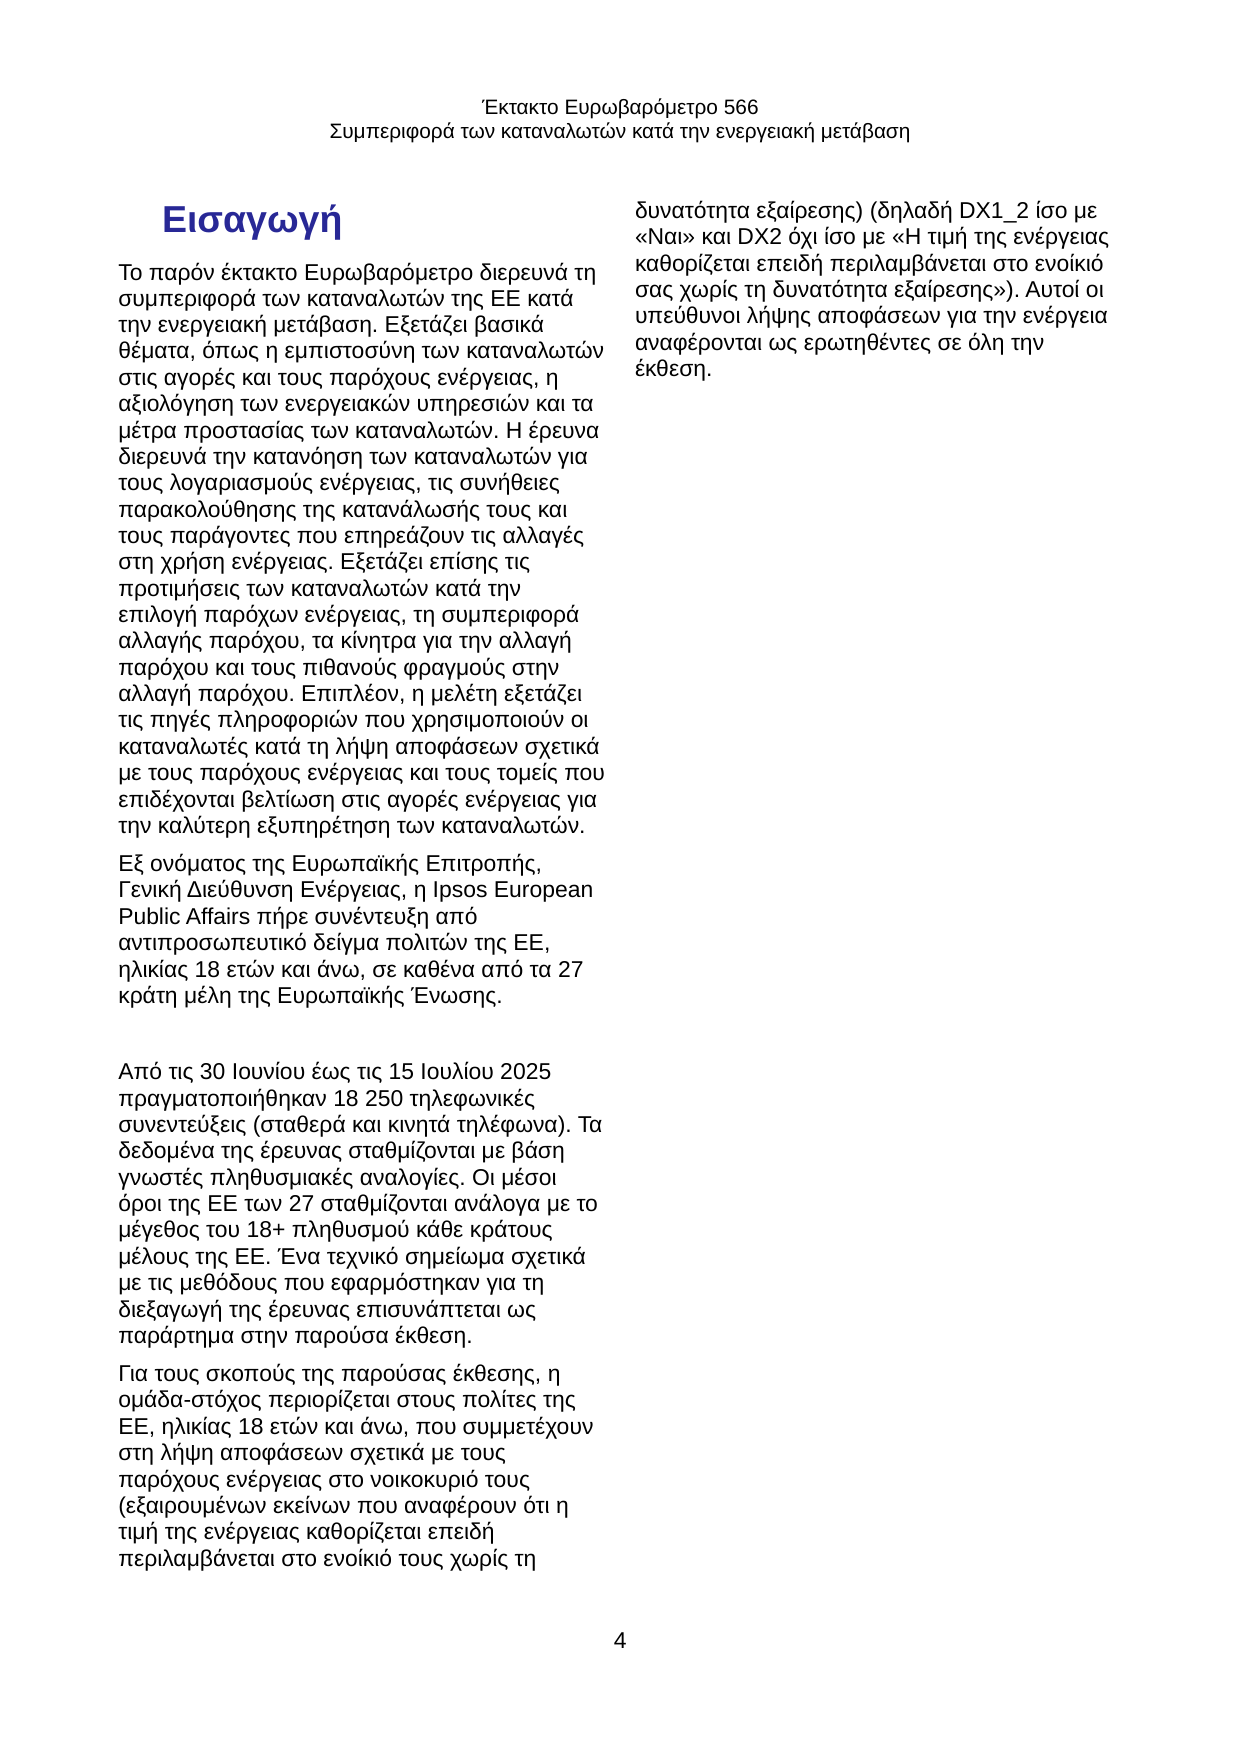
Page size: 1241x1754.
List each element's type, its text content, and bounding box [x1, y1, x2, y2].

text Το παρόν έκτακτο Ευρωβαρόμετρο διερευνά τη συμπεριφορά των καταναλωτών της ΕΕ κατά την ενεργειακή μετάβαση. Εξετάζει βασικά θέματα, όπως η εμπιστοσύνη των καταναλωτών στις αγορές και τους παρόχους ενέργειας, η αξιολόγηση των ενεργειακών υπηρεσιών και τα μέτρα προστασίας των καταναλωτών. Η έρευνα διερευνά την κατανόηση των καταναλωτών για τους λογαριασμούς ενέργειας, τις συνήθειες παρακολούθησης της κατανάλωσής τους και τους παράγοντες που επηρεάζουν τις αλλαγές στη χρήση ενέργειας. Εξετάζει επίσης τις προτιμήσεις των καταναλωτών κατά την επιλογή παρόχων ενέργειας, τη συμπεριφορά αλλαγής παρόχου, τα κίνητρα για την αλλαγή παρόχου και τους πιθανούς φραγμούς στην αλλαγή παρόχου. Επιπλέον, η μελέτη εξετάζει τις πηγές πληροφοριών που χρησιμοποιούν οι καταναλωτές κατά τη λήψη αποφάσεων σχετικά με τους παρόχους ενέργειας και τους τομείς που επιδέχονται βελτίωση στις αγορές ενέργειας για την καλύτερη εξυπηρέτηση των καταναλωτών. [118, 258, 605, 838]
text Για τους σκοπούς της παρούσας έκθεσης, η ομάδα-στόχος περιορίζεται στους πολίτες της ΕΕ, ηλικίας 18 ετών και άνω, που συμμετέχουν στη λήψη αποφάσεων σχετικά με τους παρόχους ενέργειας στο νοικοκυριό τους (εξαιρουμένων εκείνων που αναφέρουν ότι η τιμή της ενέργειας καθορίζεται επειδή περιλαμβάνεται στο ενοίκιό τους χωρίς τη [118, 1360, 605, 1571]
text Εξ ονόματος της Ευρωπαϊκής Επιτροπής, Γενική Διεύθυνση Ενέργειας, η Ipsos European Public Affairs πήρε συνέντευξη από αντιπροσωπευτικό δείγμα πολιτών της ΕΕ, ηλικίας 18 ετών και άνω, σε καθένα από τα 27 κράτη μέλη της Ευρωπαϊκής Ένωσης. [118, 850, 605, 1008]
subtitle Εισαγωγή [118, 197, 605, 240]
text δυνατότητα εξαίρεσης) (δηλαδή DX1_2 ίσο με «Ναι» και DX2 όχι ίσο με «Η τιμή της ενέργειας καθορίζεται επειδή περιλαμβάνεται στο ενοίκιό σας χωρίς τη δυνατότητα εξαίρεσης»). Αυτοί οι υπεύθυνοι λήψης αποφάσεων για την ενέργεια αναφέρονται ως ερωτηθέντες σε όλη την έκθεση. [635, 197, 1122, 381]
text Από τις 30 Ιουνίου έως τις 15 Ιουλίου 2025 πραγματοποιήθηκαν 18 250 τηλεφωνικές συνεντεύξεις (σταθερά και κινητά τηλέφωνα). Τα δεδομένα της έρευνας σταθμίζονται με βάση γνωστές πληθυσμιακές αναλογίες. Οι μέσοι όροι της ΕΕ των 27 σταθμίζονται ανάλογα με το μέγεθος του 18+ πληθυσμού κάθε κράτους μέλους της ΕΕ. Ένα τεχνικό σημείωμα σχετικά με τις μεθόδους που εφαρμόστηκαν για τη διεξαγωγή της έρευνας επισυνάπτεται ως παράρτημα στην παρούσα έκθεση. [118, 1058, 605, 1348]
